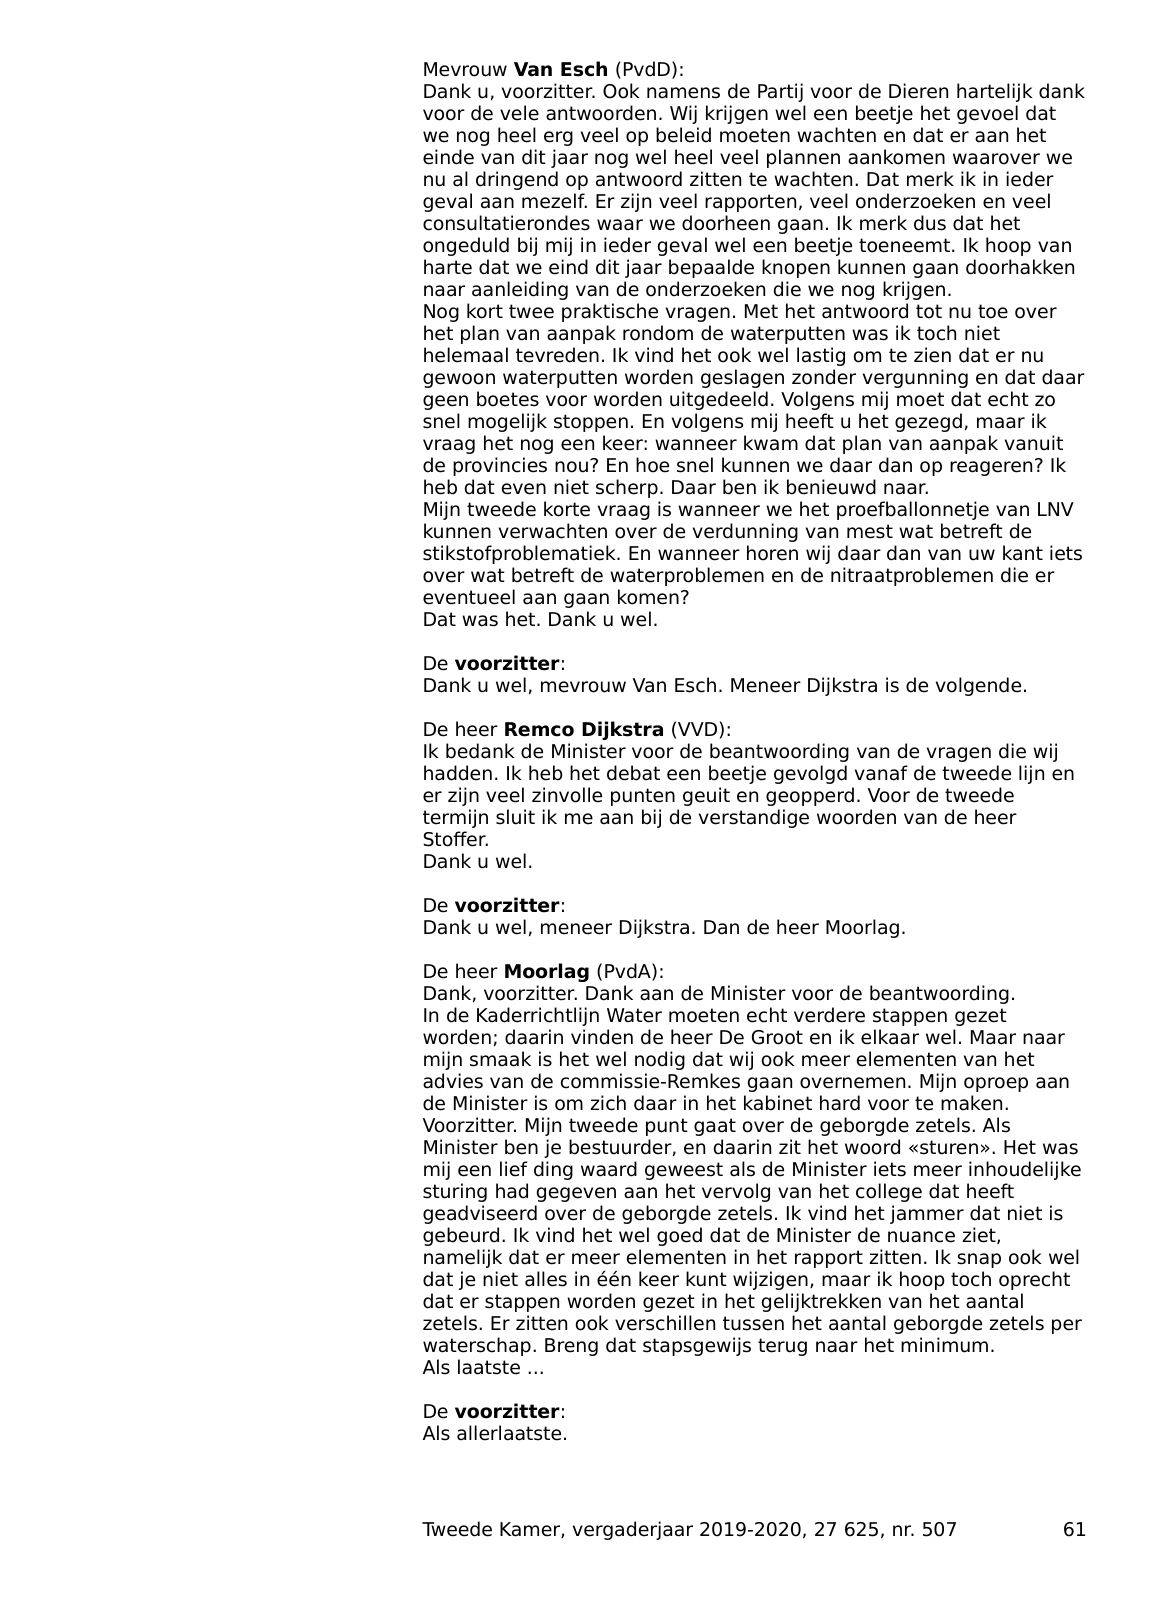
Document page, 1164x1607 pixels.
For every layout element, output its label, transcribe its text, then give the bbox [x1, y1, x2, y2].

text Dank u wel. [422, 851, 1087, 873]
text De voorzitter: [422, 653, 1087, 675]
text Dank u wel, meneer Dijkstra. Dan de heer Moorlag. [422, 917, 1087, 939]
text Nog kort twee praktische vragen. Met het antwoord tot nu toe over het plan van aanpak rondom de waterputten was ik toch niet helemaal tevreden. Ik vind het ook wel lastig om te zien dat er nu gewoon waterputten worden geslagen zonder vergunning en dat daar geen boetes voor worden uitgedeeld. Volgens mij moet dat echt zo snel mogelijk stoppen. En volgens mij heeft u het gezegd, maar ik vraag het nog een keer: wanneer kwam dat plan van aanpak vanuit de provincies nou? En hoe snel kunnen we daar dan op reageren? Ik heb dat even niet scherp. Daar ben ik benieuwd naar. [422, 301, 1087, 499]
text Als laatste ... [422, 1357, 1087, 1379]
text Voorzitter. Mijn tweede punt gaat over de geborgde zetels. Als Minister ben je bestuurder, en daarin zit het woord «sturen». Het was mij een lief ding waard geweest als de Minister iets meer inhoudelijke sturing had gegeven aan het vervolg van het college dat heeft geadviseerd over de geborgde zetels. Ik vind het jammer dat niet is gebeurd. Ik vind het wel goed dat de Minister de nuance ziet, namelijk dat er meer elementen in het rapport zitten. Ik snap ook wel dat je niet alles in één keer kunt wijzigen, maar ik hoop toch oprecht dat er stappen worden gezet in het gelijktrekken van het aantal zetels. Er zitten ook verschillen tussen het aantal geborgde zetels per waterschap. Breng dat stapsgewijs terug naar het minimum. [422, 1115, 1087, 1357]
text Dank u wel, mevrouw Van Esch. Meneer Dijkstra is de volgende. [422, 675, 1087, 697]
text Ik bedank de Minister voor de beantwoording van de vragen die wij hadden. Ik heb het debat een beetje gevolgd vanaf de tweede lijn en er zijn veel zinvolle punten geuit en geopperd. Voor de tweede termijn sluit ik me aan bij de verstandige woorden van de heer Stoffer. [422, 741, 1087, 851]
text Dat was het. Dank u wel. [422, 608, 1087, 631]
text De heer Remco Dijkstra (VVD): [422, 719, 1087, 741]
text Mevrouw Van Esch (PvdD): [422, 59, 1087, 81]
text De heer Moorlag (PvdA): [422, 961, 1087, 983]
text Dank, voorzitter. Dank aan de Minister voor de beantwoording. [422, 983, 1087, 1005]
text Mijn tweede korte vraag is wanneer we het proefballonnetje van LNV kunnen verwachten over de verdunning van mest wat betreft de stikstofproblematiek. En wanneer horen wij daar dan van uw kant iets over wat betreft de waterproblemen en de nitraatproblemen die er eventueel aan gaan komen? [422, 499, 1087, 608]
text In de Kaderrichtlijn Water moeten echt verdere stappen gezet worden; daarin vinden de heer De Groot en ik elkaar wel. Maar naar mijn smaak is het wel nodig dat wij ook meer elementen van het advies van de commissie-Remkes gaan overnemen. Mijn oproep aan de Minister is om zich daar in het kabinet hard voor te maken. [422, 1005, 1087, 1115]
text De voorzitter: [422, 895, 1087, 917]
text Dank u, voorzitter. Ook namens de Partij voor de Dieren hartelijk dank voor de vele antwoorden. Wij krijgen wel een beetje het gevoel dat we nog heel erg veel op beleid moeten wachten en dat er aan het einde van dit jaar nog wel heel veel plannen aankomen waarover we nu al dringend op antwoord zitten te wachten. Dat merk ik in ieder geval aan mezelf. Er zijn veel rapporten, veel onderzoeken en veel consultatierondes waar we doorheen gaan. Ik merk dus dat het ongeduld bij mij in ieder geval wel een beetje toeneemt. Ik hoop van harte dat we eind dit jaar bepaalde knopen kunnen gaan doorhakken naar aanleiding van de onderzoeken die we nog krijgen. [422, 81, 1087, 301]
text De voorzitter: [422, 1401, 1087, 1423]
text Als allerlaatste. [422, 1423, 1087, 1445]
